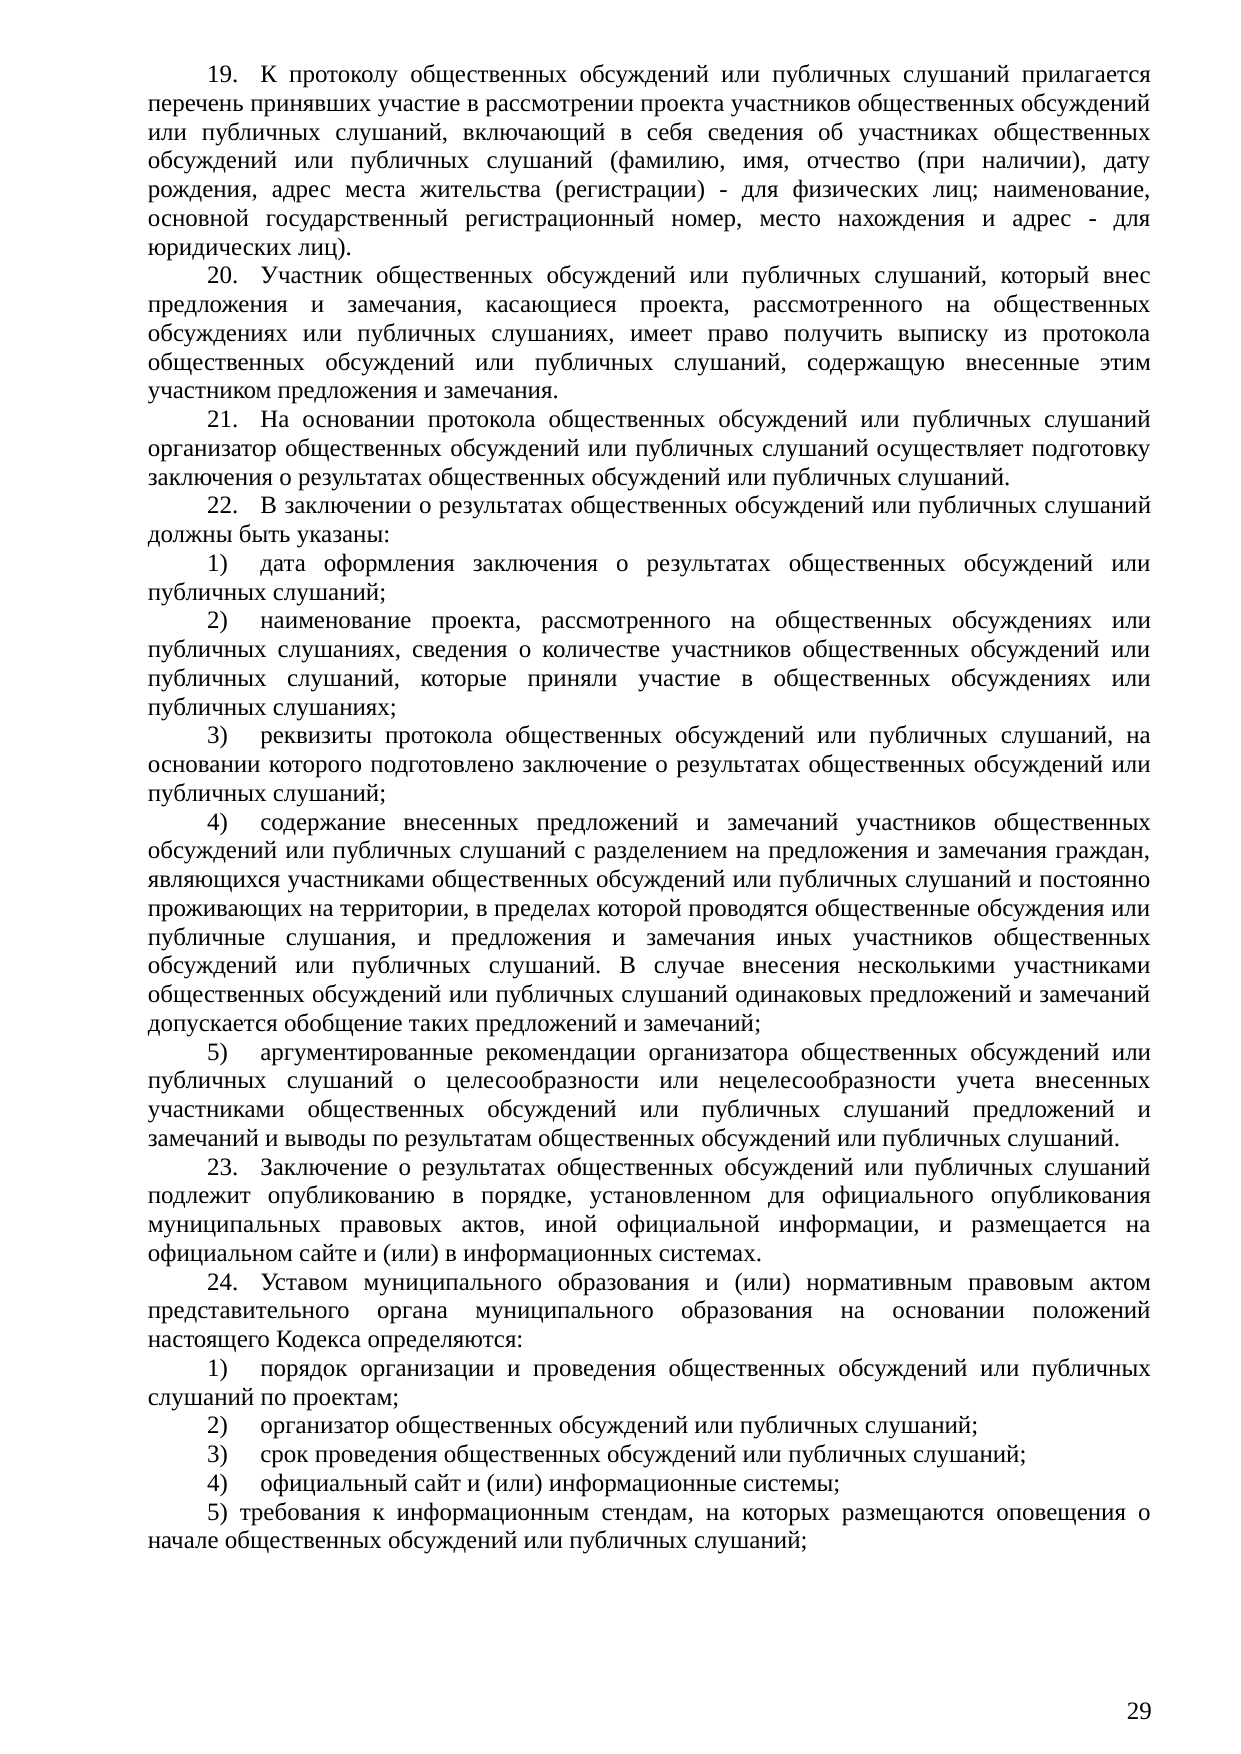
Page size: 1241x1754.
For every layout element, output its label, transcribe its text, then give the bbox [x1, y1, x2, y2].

subtitle наименование проекта, рассмотренного на общественных обсуждениях или публичных слушаниях, сведения о количестве участников общественных обсуждений или публичных слушаний, которые приняли участие в общественных обсуждениях или публичных слушаниях; [148, 605, 1152, 720]
subtitle порядок организации и проведения общественных обсуждений или публичных слушаний по проектам; [148, 1353, 1152, 1410]
subtitle На основании протокола общественных обсуждений или публичных слушаний организатор общественных обсуждений или публичных слушаний осуществляет подготовку заключения о результатах общественных обсуждений или публичных слушаний. [148, 404, 1152, 490]
subtitle 5) требования к информационным стендам, на которых размещаются оповещения о начале общественных обсуждений или публичных слушаний; [148, 1497, 1152, 1554]
subtitle организатор общественных обсуждений или публичных слушаний; [148, 1410, 1152, 1439]
subtitle К протоколу общественных обсуждений или публичных слушаний прилагается перечень принявших участие в рассмотрении проекта участников общественных обсуждений или публичных слушаний, включающий в себя сведения об участниках общественных обсуждений или публичных слушаний (фамилию, имя, отчество (при наличии), дату рождения, адрес места жительства (регистрации) - для физических лиц; наименование, основной государственный регистрационный номер, место нахождения и адрес - для юридических лиц). [148, 59, 1152, 260]
subtitle содержание внесенных предложений и замечаний участников общественных обсуждений или публичных слушаний с разделением на предложения и замечания граждан, являющихся участниками общественных обсуждений или публичных слушаний и постоянно проживающих на территории, в пределах которой проводятся общественные обсуждения или публичные слушания, и предложения и замечания иных участников общественных обсуждений или публичных слушаний. В случае внесения несколькими участниками общественных обсуждений или публичных слушаний одинаковых предложений и замечаний допускается обобщение таких предложений и замечаний; [148, 807, 1152, 1037]
subtitle В заключении о результатах общественных обсуждений или публичных слушаний должны быть указаны: [148, 490, 1152, 548]
subtitle дата оформления заключения о результатах общественных обсуждений или публичных слушаний; [148, 548, 1152, 605]
subtitle Участник общественных обсуждений или публичных слушаний, который внес предложения и замечания, касающиеся проекта, рассмотренного на общественных обсуждениях или публичных слушаниях, имеет право получить выписку из протокола общественных обсуждений или публичных слушаний, содержащую внесенные этим участником предложения и замечания. [148, 260, 1152, 404]
subtitle Уставом муниципального образования и (или) нормативным правовым актом представительного органа муниципального образования на основании положений настоящего Кодекса определяются: [148, 1267, 1152, 1353]
subtitle аргументированные рекомендации организатора общественных обсуждений или публичных слушаний о целесообразности или нецелесообразности учета внесенных участниками общественных обсуждений или публичных слушаний предложений и замечаний и выводы по результатам общественных обсуждений или публичных слушаний. [148, 1037, 1152, 1152]
subtitle Заключение о результатах общественных обсуждений или публичных слушаний подлежит опубликованию в порядке, установленном для официального опубликования муниципальных правовых актов, иной официальной информации, и размещается на официальном сайте и (или) в информационных системах. [148, 1152, 1152, 1267]
subtitle срок проведения общественных обсуждений или публичных слушаний; [148, 1439, 1152, 1468]
subtitle официальный сайт и (или) информационные системы; [148, 1468, 1152, 1497]
subtitle реквизиты протокола общественных обсуждений или публичных слушаний, на основании которого подготовлено заключение о результатах общественных обсуждений или публичных слушаний; [148, 720, 1152, 807]
